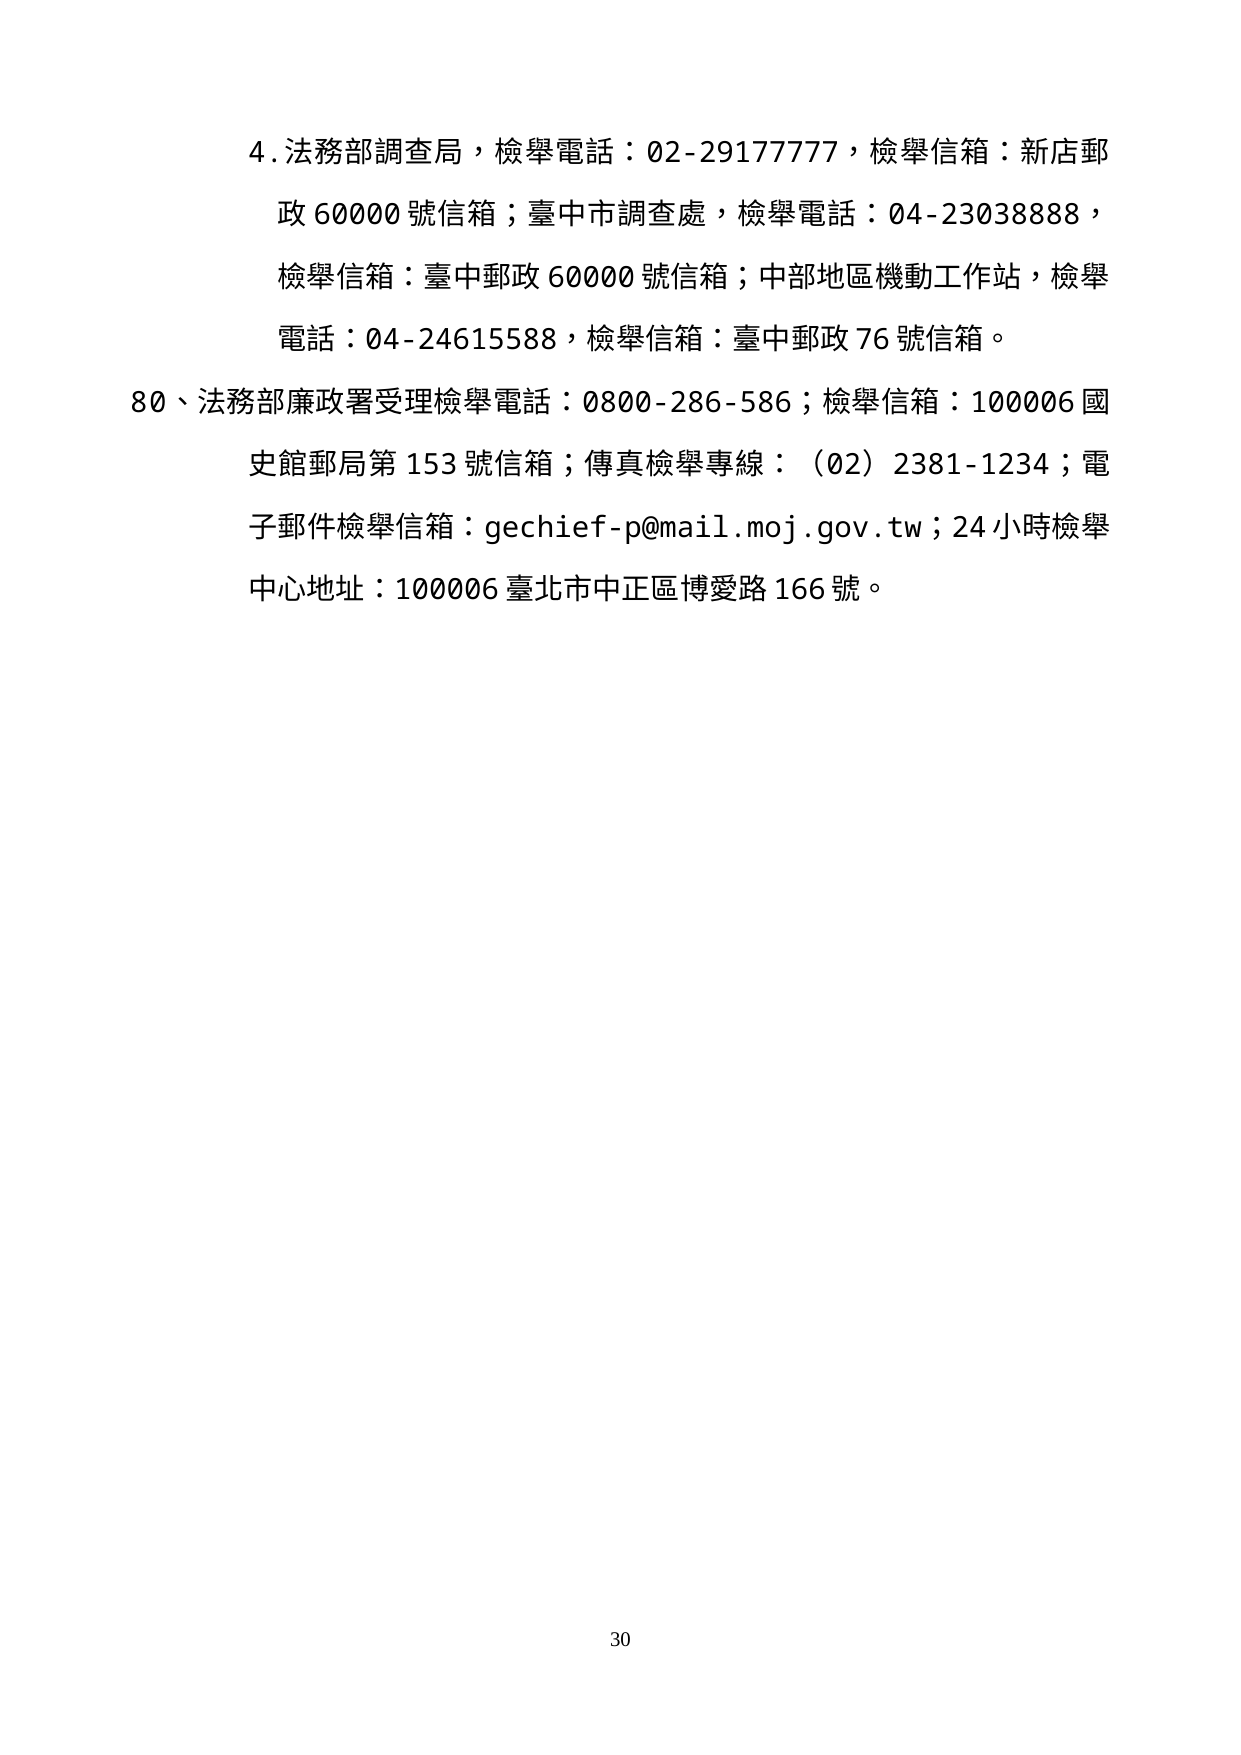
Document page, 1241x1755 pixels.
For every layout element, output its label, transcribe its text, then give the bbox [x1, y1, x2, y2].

list 法務部廉政署受理檢舉電話：0800-286-586；檢舉信箱：100006國史館郵局第153號信箱；傳真檢舉專線：（02）2381-1234；電子郵件檢舉信箱：gechief-p@mail.moj.gov.tw；24小時檢舉中心地址：100006臺北市中正區博愛路166號。 [130, 358, 1110, 608]
text 4.法務部調查局，檢舉電話：02-29177777，檢舉信箱：新店郵政60000號信箱；臺中市調查處，檢舉電話：04-23038888，檢舉信箱：臺中郵政60000號信箱；中部地區機動工作站，檢舉電話：04-24615588，檢舉信箱：臺中郵政76號信箱。 [248, 108, 1110, 358]
